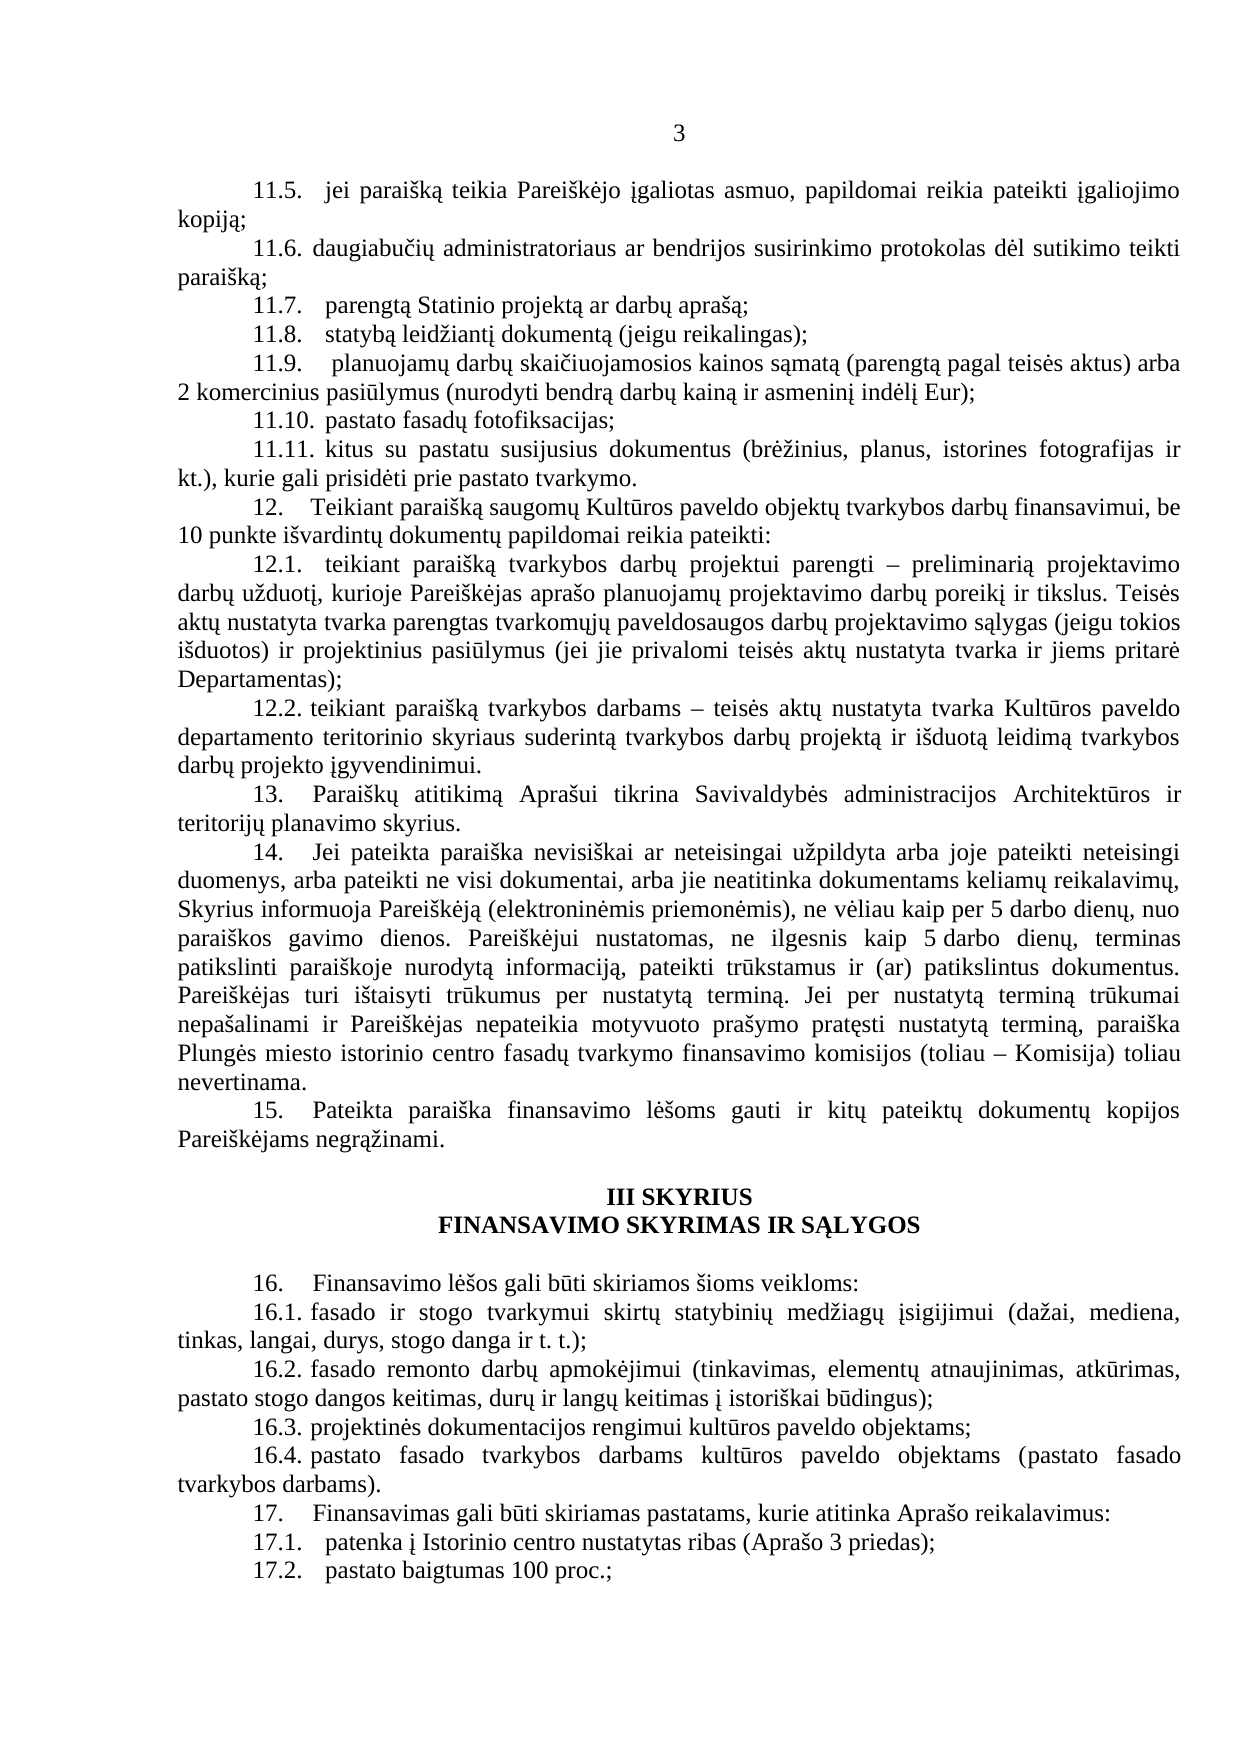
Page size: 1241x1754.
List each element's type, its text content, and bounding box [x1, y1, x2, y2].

text 14. Jei pateikta paraiška nevisiškai ar neteisingai užpildyta arba joje pateikti neteisingi duomenys, arba pateikti ne visi dokumentai, arba jie neatitinka dokumentams keliamų reikalavimų, Skyrius informuoja Pareiškėją (elektroninėmis priemonėmis), ne vėliau kaip per 5 darbo dienų, nuo paraiškos gavimo dienos. Pareiškėjui nustatomas, ne ilgesnis kaip 5 darbo dienų, terminas patikslinti paraiškoje nurodytą informaciją, pateikti trūkstamus ir (ar) patikslintus dokumentus. Pareiškėjas turi ištaisyti trūkumus per nustatytą terminą. Jei per nustatytą terminą trūkumai nepašalinami ir Pareiškėjas nepateikia motyvuoto prašymo pratęsti nustatytą terminą, paraiška Plungės miesto istorinio centro fasadų tvarkymo finansavimo komisijos (toliau – Komisija) toliau nevertinama. [177, 837, 1181, 1096]
text 11.8. statybą leidžiantį dokumentą (jeigu reikalingas); [177, 319, 1181, 348]
text III SKYRIUS [177, 1182, 1181, 1211]
text 17.2. pastato baigtumas 100 proc.; [177, 1556, 1181, 1584]
text 11.10. pastato fasadų fotofiksacijas; [177, 406, 1181, 434]
text 15. Pateikta paraiška finansavimo lėšoms gauti ir kitų pateiktų dokumentų kopijos Pareiškėjams negrąžinami. [177, 1096, 1181, 1153]
text FINANSAVIMO SKYRIMAS IR SĄLYGOS [177, 1211, 1181, 1239]
text 11.5. jei paraišką teikia Pareiškėjo įgaliotas asmuo, papildomai reikia pateikti įgaliojimo kopiją; [177, 176, 1181, 233]
text 12. Teikiant paraišką saugomų Kultūros paveldo objektų tvarkybos darbų finansavimui, be 10 punkte išvardintų dokumentų papildomai reikia pateikti: [177, 492, 1181, 549]
text 12.2. teikiant paraišką tvarkybos darbams – teisės aktų nustatyta tvarka Kultūros paveldo departamento teritorinio skyriaus suderintą tvarkybos darbų projektą ir išduotą leidimą tvarkybos darbų projekto įgyvendinimui. [177, 693, 1181, 779]
text 16.1. fasado ir stogo tvarkymui skirtų statybinių medžiagų įsigijimui (dažai, mediena, tinkas, langai, durys, stogo danga ir t. t.); [177, 1297, 1181, 1354]
text 12.1. teikiant paraišką tvarkybos darbų projektui parengti – preliminarią projektavimo darbų užduotį, kurioje Pareiškėjas aprašo planuojamų projektavimo darbų poreikį ir tikslus. Teisės aktų nustatyta tvarka parengtas tvarkomųjų paveldosaugos darbų projektavimo sąlygas (jeigu tokios išduotos) ir projektinius pasiūlymus (jei jie privalomi teisės aktų nustatyta tvarka ir jiems pritarė Departamentas); [177, 549, 1181, 693]
text 11.6. daugiabučių administratoriaus ar bendrijos susirinkimo protokolas dėl sutikimo teikti paraišką; [177, 233, 1181, 291]
text 16.3. projektinės dokumentacijos rengimui kultūros paveldo objektams; [177, 1412, 1181, 1441]
text 17.1. patenka į Istorinio centro nustatytas ribas (Aprašo 3 priedas); [177, 1527, 1181, 1556]
text 11.9. planuojamų darbų skaičiuojamosios kainos sąmatą (parengtą pagal teisės aktus) arba 2 komercinius pasiūlymus (nurodyti bendrą darbų kainą ir asmeninį indėlį Eur); [177, 348, 1181, 406]
text 11.11. kitus su pastatu susijusius dokumentus (brėžinius, planus, istorines fotografijas ir kt.), kurie gali prisidėti prie pastato tvarkymo. [177, 434, 1181, 492]
text 16.2. fasado remonto darbų apmokėjimui (tinkavimas, elementų atnaujinimas, atkūrimas, pastato stogo dangos keitimas, durų ir langų keitimas į istoriškai būdingus); [177, 1354, 1181, 1412]
text 16. Finansavimo lėšos gali būti skiriamos šioms veikloms: [177, 1268, 1181, 1297]
text 17. Finansavimas gali būti skiriamas pastatams, kurie atitinka Aprašo reikalavimus: [177, 1498, 1181, 1527]
text 16.4. pastato fasado tvarkybos darbams kultūros paveldo objektams (pastato fasado tvarkybos darbams). [177, 1441, 1181, 1498]
text 13. Paraiškų atitikimą Aprašui tikrina Savivaldybės administracijos Architektūros ir teritorijų planavimo skyrius. [177, 779, 1181, 837]
text 11.7. parengtą Statinio projektą ar darbų aprašą; [177, 291, 1181, 319]
